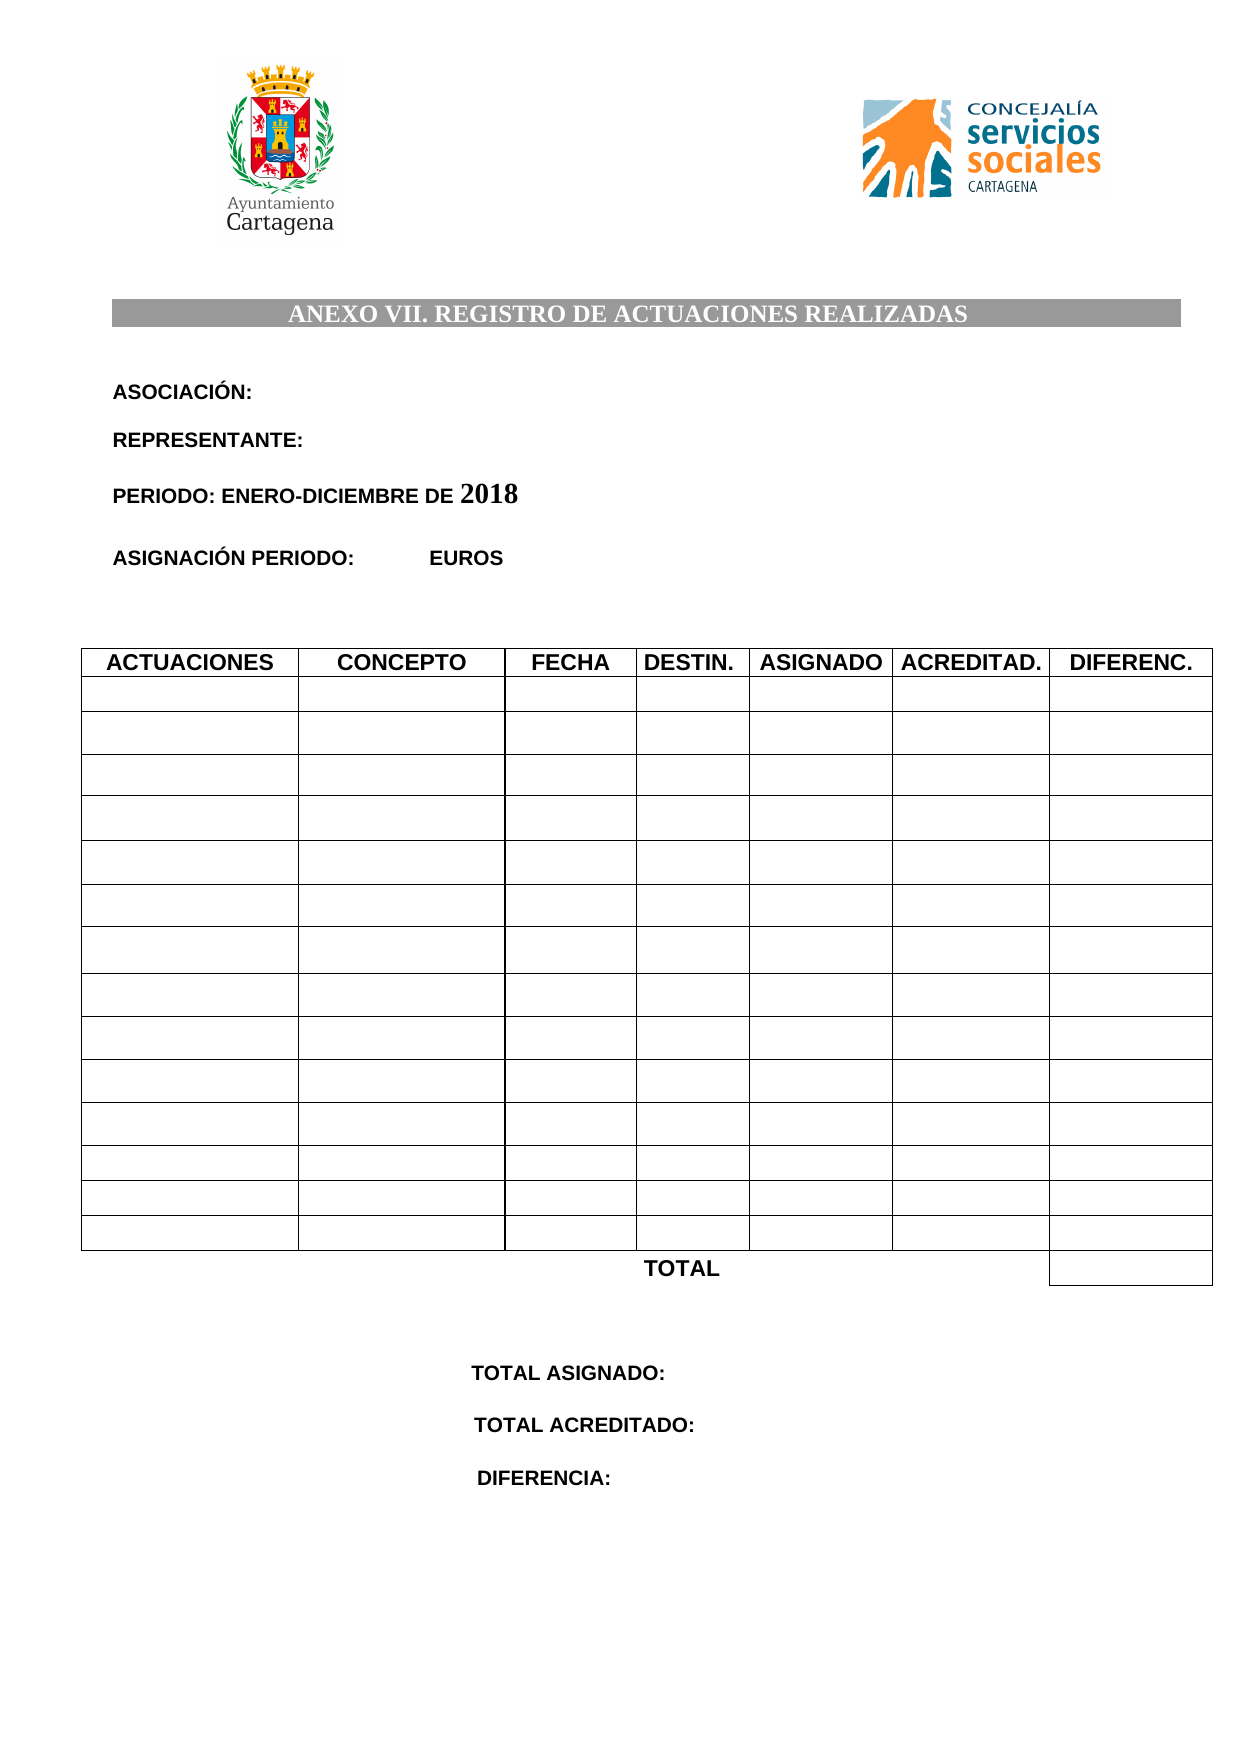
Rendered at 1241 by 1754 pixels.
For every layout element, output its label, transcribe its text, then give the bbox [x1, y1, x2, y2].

table_cell [506, 974, 636, 1016]
text ANEXO VII. REGISTRO DE ACTUACIONES REALIZADAS [112, 299, 1181, 327]
table_cell [893, 1060, 1049, 1102]
text TOTAL ASIGNADO: [112, 1358, 1181, 1387]
table_cell [82, 712, 298, 754]
table_cell [637, 841, 749, 884]
table_header ACTUACIONES [82, 649, 298, 676]
table_cell [750, 885, 892, 926]
table_cell [506, 1060, 636, 1102]
table_cell [82, 841, 298, 884]
table_cell [82, 1017, 298, 1059]
table_cell [82, 885, 298, 926]
table_cell [750, 796, 892, 839]
table_cell [750, 1060, 892, 1102]
table_cell [893, 1251, 1049, 1285]
table_cell [506, 1216, 636, 1250]
table_cell [506, 755, 636, 795]
table_cell [893, 796, 1049, 839]
table_cell [750, 927, 892, 973]
table_cell [749, 1251, 893, 1285]
table_cell [750, 974, 892, 1016]
table_cell [82, 796, 298, 839]
picture [862, 98, 1108, 198]
table_cell [1050, 1103, 1212, 1145]
table_cell [506, 677, 636, 711]
table_cell [637, 1216, 749, 1250]
table_cell [299, 1216, 504, 1250]
table_cell [1050, 927, 1212, 973]
table_cell [82, 677, 298, 711]
table_header DIFERENC. [1050, 649, 1212, 676]
table_cell [299, 1060, 504, 1102]
table_cell [893, 1216, 1049, 1250]
table_cell [299, 677, 504, 711]
table_cell [893, 927, 1049, 973]
table_cell [1050, 712, 1212, 754]
table_cell [506, 1017, 636, 1059]
table_cell [81, 1251, 299, 1285]
table_cell [299, 1181, 504, 1215]
table_cell [637, 1103, 749, 1145]
text TOTAL ACREDITADO: [260, 1410, 1064, 1439]
table_cell [506, 1181, 636, 1215]
table_cell [82, 755, 298, 795]
table_cell TOTAL [636, 1251, 749, 1285]
table_cell [506, 885, 636, 926]
table_cell [299, 841, 504, 884]
table_header ASIGNADO [750, 649, 892, 676]
table_cell [750, 841, 892, 884]
table_cell [82, 974, 298, 1016]
table_cell [1050, 677, 1212, 711]
table_cell [506, 927, 636, 973]
table_cell [299, 927, 504, 973]
table_cell [1050, 796, 1212, 839]
table_cell [506, 712, 636, 754]
table_cell [299, 1251, 505, 1285]
table_cell [750, 1181, 892, 1215]
text ASIGNACIÓN PERIODO: EUROS [112, 543, 1181, 571]
table_cell [1050, 1060, 1212, 1102]
table_cell [637, 927, 749, 973]
table_cell [82, 1181, 298, 1215]
table_cell [637, 1181, 749, 1215]
table_cell [750, 1146, 892, 1180]
table_cell [893, 974, 1049, 1016]
table_cell [299, 1103, 504, 1145]
table_cell [1050, 885, 1212, 926]
table_cell [506, 796, 636, 839]
table_cell [893, 885, 1049, 926]
table_cell [637, 1146, 749, 1180]
table_header FECHA [506, 649, 636, 676]
table_cell [637, 1060, 749, 1102]
table_cell [1050, 841, 1212, 884]
table_cell [750, 755, 892, 795]
table_cell [299, 1146, 504, 1180]
table_cell [893, 1103, 1049, 1145]
table_cell [82, 1216, 298, 1250]
table_cell [1050, 974, 1212, 1016]
table_cell [750, 1216, 892, 1250]
table_cell [893, 677, 1049, 711]
table_cell [1050, 1251, 1212, 1285]
table_cell [82, 1146, 298, 1180]
table_cell [299, 974, 504, 1016]
table_cell [637, 755, 749, 795]
table_cell [637, 885, 749, 926]
table_cell [750, 1103, 892, 1145]
picture [216, 59, 345, 242]
table_header CONCEPTO [299, 649, 504, 676]
table_cell [82, 1060, 298, 1102]
text REPRESENTANTE: [112, 428, 1181, 452]
table_cell [1050, 1146, 1212, 1180]
table_cell [637, 974, 749, 1016]
table_cell [893, 755, 1049, 795]
table_cell [893, 841, 1049, 884]
table_cell [1050, 755, 1212, 795]
table_cell [637, 712, 749, 754]
table_cell [893, 1017, 1049, 1059]
table_cell [750, 712, 892, 754]
text DIFERENCIA: [112, 1463, 1181, 1491]
table_header DESTIN. [637, 649, 749, 676]
table_cell [1050, 1216, 1212, 1250]
table_cell [750, 677, 892, 711]
table_cell [637, 1017, 749, 1059]
table_cell [82, 1103, 298, 1145]
table_cell [506, 1146, 636, 1180]
table_cell [506, 1103, 636, 1145]
text PERIODO: ENERO-DICIEMBRE DE 2018 [112, 476, 1181, 509]
table_cell [637, 677, 749, 711]
table_header ACREDITAD. [893, 649, 1049, 676]
table_cell [893, 712, 1049, 754]
table_cell [82, 927, 298, 973]
text ASOCIACIÓN: [112, 380, 1181, 404]
table_cell [506, 841, 636, 884]
table_cell [299, 885, 504, 926]
table_cell [299, 712, 504, 754]
table_cell [299, 755, 504, 795]
table_cell [750, 1017, 892, 1059]
table_cell [1050, 1017, 1212, 1059]
table_cell [893, 1146, 1049, 1180]
table_cell [299, 796, 504, 839]
table_cell [505, 1251, 636, 1285]
table_cell [637, 796, 749, 839]
table_cell [1050, 1181, 1212, 1215]
table_cell [893, 1181, 1049, 1215]
table_cell [299, 1017, 504, 1059]
